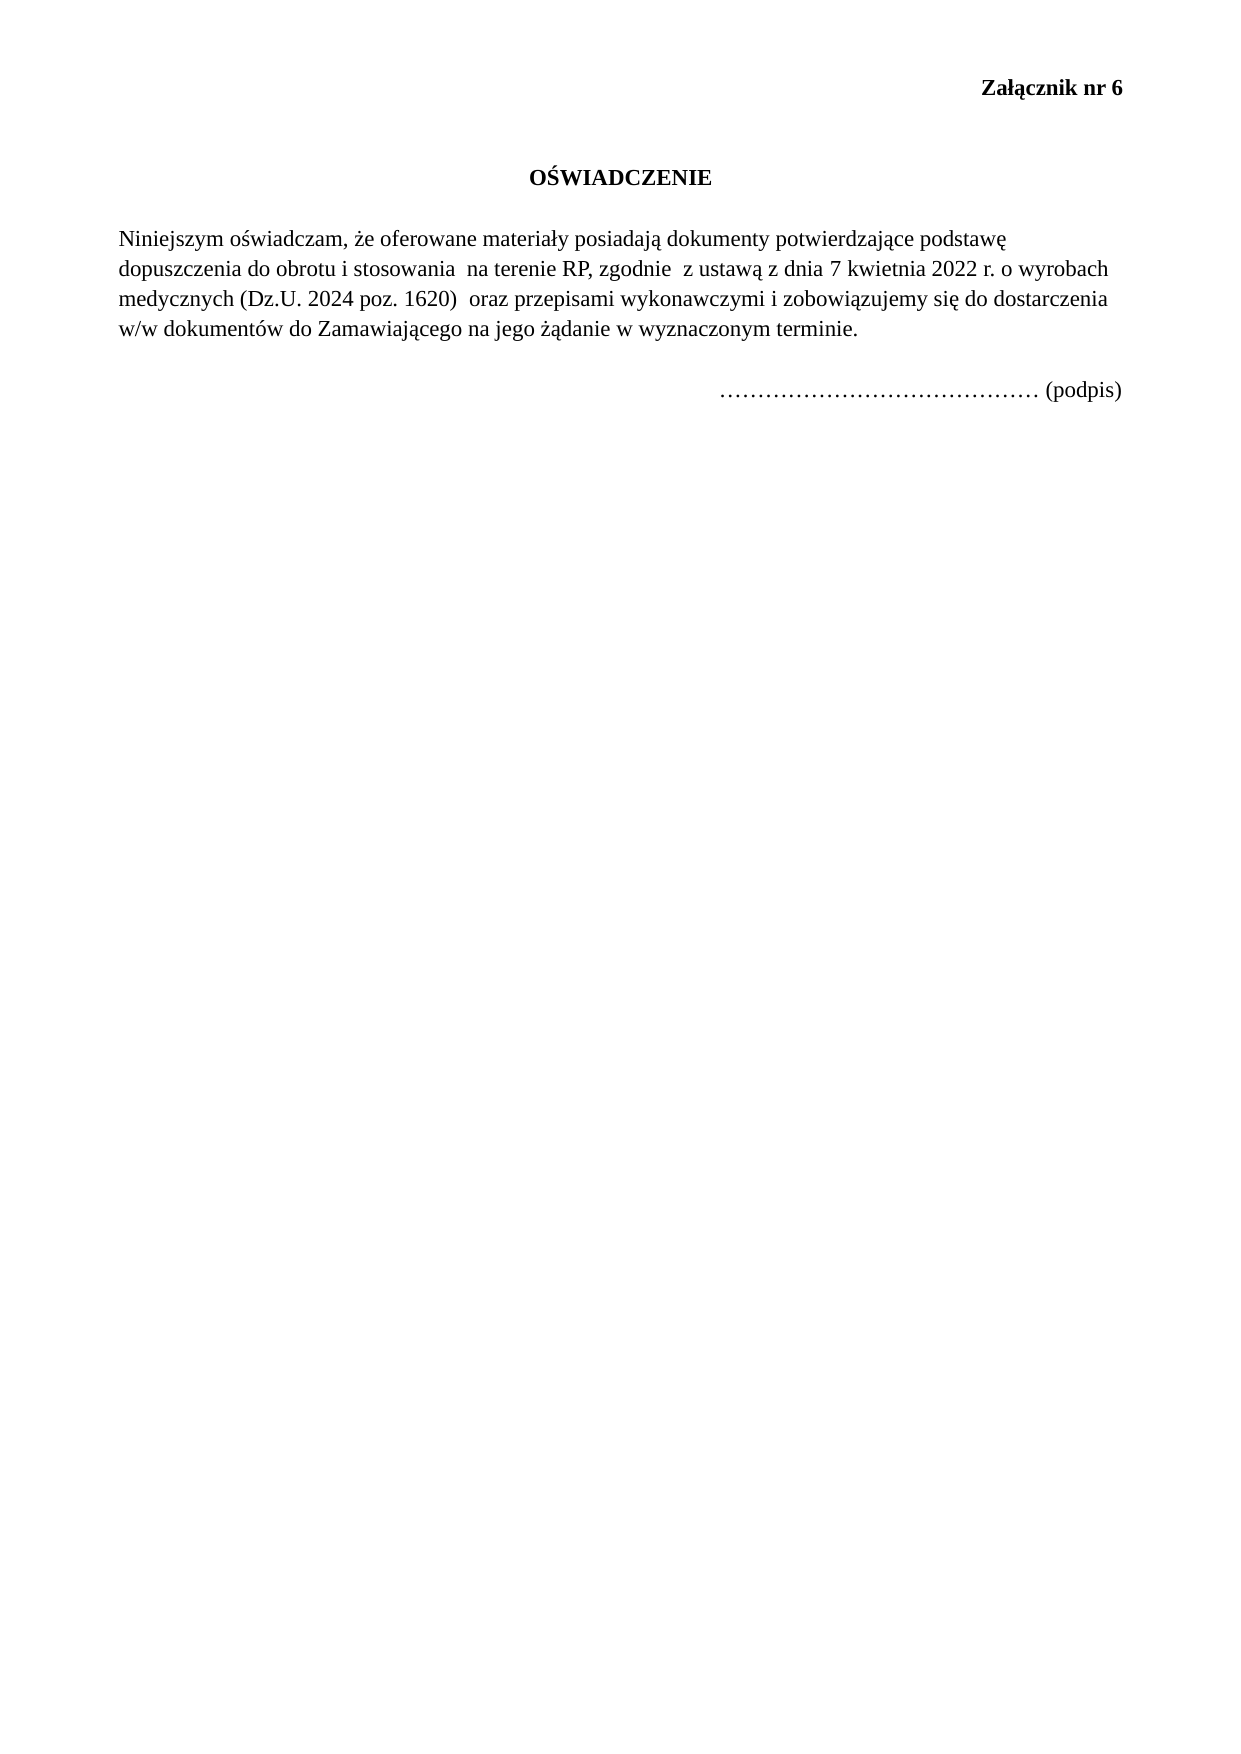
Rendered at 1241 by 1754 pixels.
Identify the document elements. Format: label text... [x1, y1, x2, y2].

subtitle OŚWIADCZENIE [118, 164, 1123, 191]
text Niniejszym oświadczam, że oferowane materiały posiadają dokumenty potwierdzające podstawę dopuszczenia do obrotu i stosowania na terenie RP, zgodnie z ustawą z dnia 7 kwietnia 2022 r. o wyrobach medycznych (Dz.U. 2024 poz. 1620) oraz przepisami wykonawczymi i zobowiązujemy się do dostarczenia w/w dokumentów do Zamawiającego na jego żądanie w wyznaczonym terminie. [118, 225, 1123, 342]
text Załącznik nr 6 [118, 74, 1123, 100]
text …………………………………… (podpis) [118, 376, 1123, 402]
